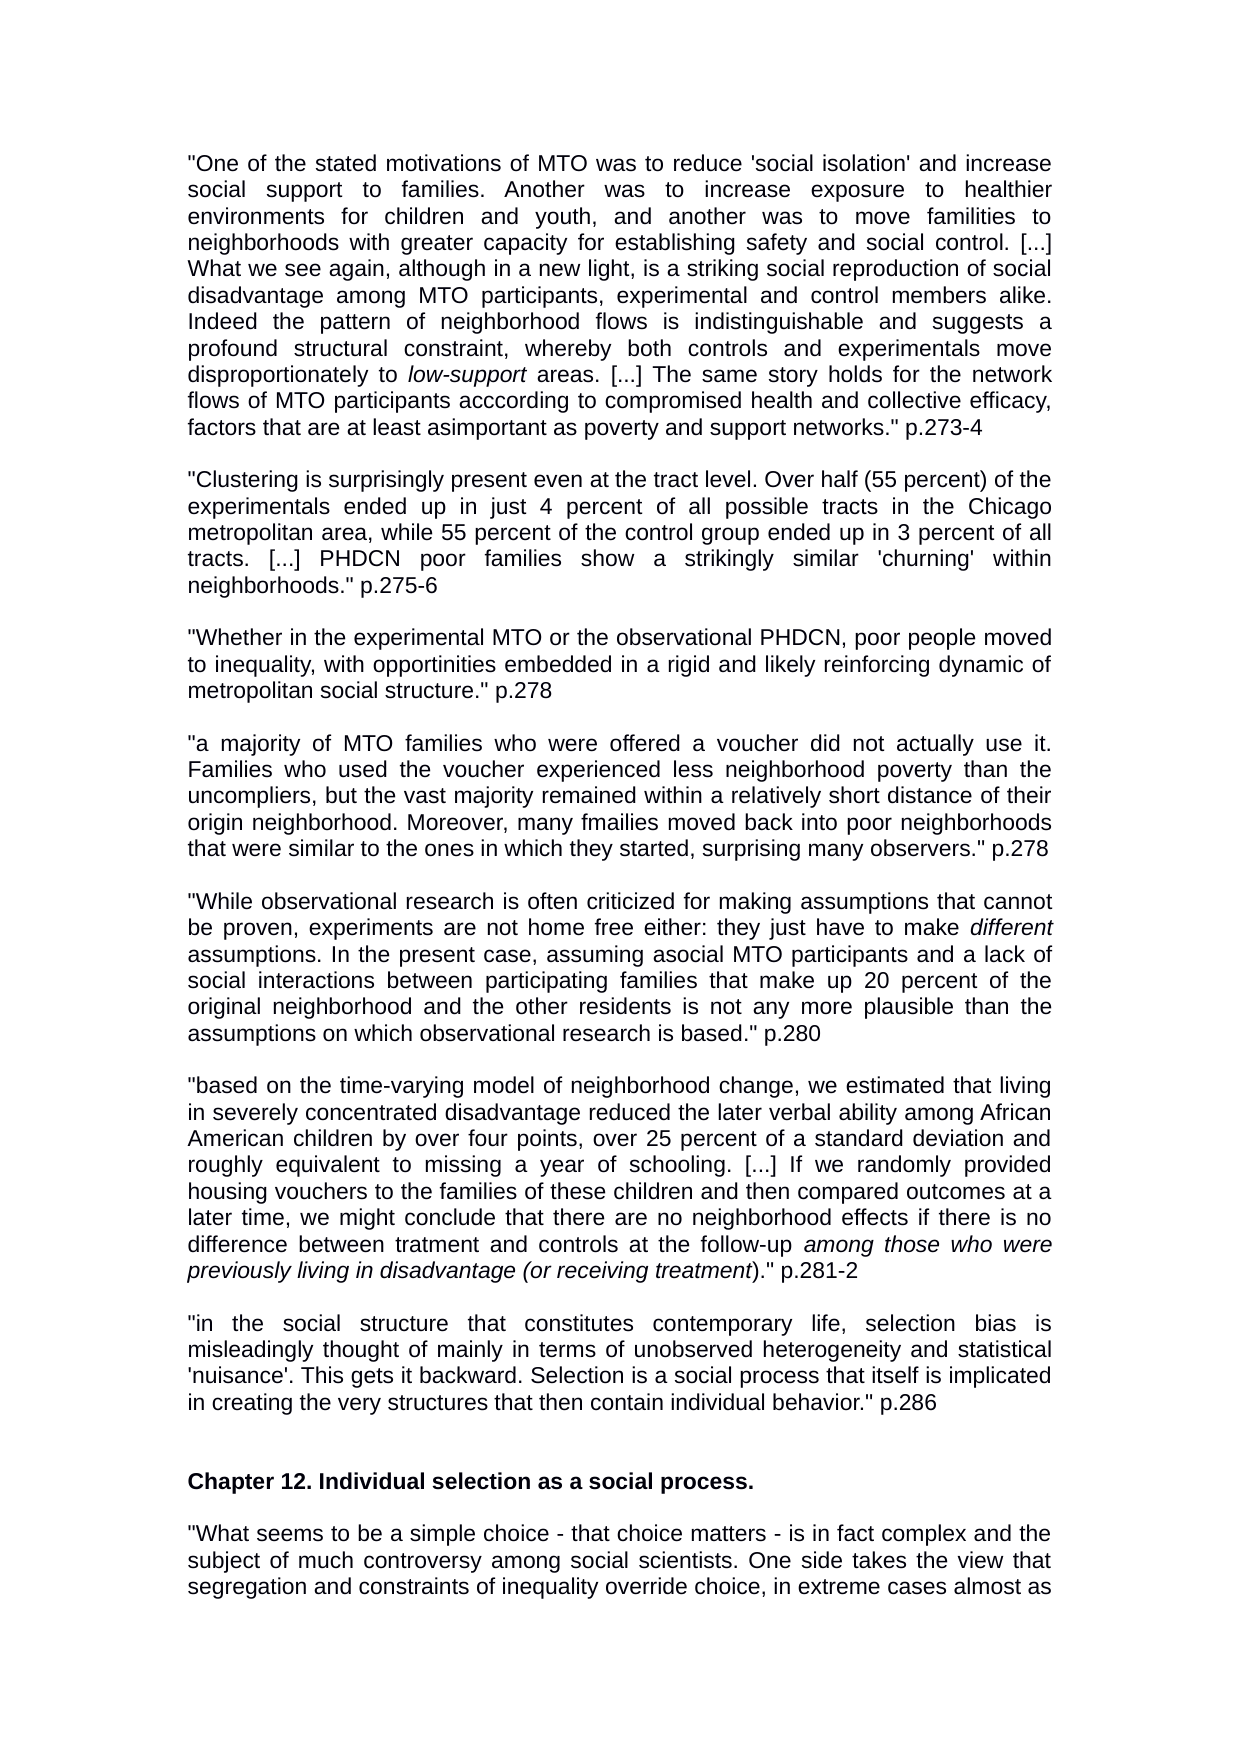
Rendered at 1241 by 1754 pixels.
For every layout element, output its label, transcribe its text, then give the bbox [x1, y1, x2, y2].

text "One of the stated motivations of MTO was to reduce 'social isolation' and increase social support to families. Another was to increase exposure to healthier environments for children and youth, and another was to move familities to neighborhoods with greater capacity for establishing safety and social control. [...] What we see again, although in a new light, is a striking social reproduction of social disadvantage among MTO participants, experimental and control members alike. Indeed the pattern of neighborhood flows is indistinguishable and suggests a profound structural constraint, whereby both controls and experimentals move disproportionately to low-support areas. [...] The same story holds for the network flows of MTO participants acccording to compromised health and collective efficacy, factors that are at least asimportant as poverty and support networks." p.273-4 [187, 150, 1053, 440]
text "What seems to be a simple choice - that choice matters - is in fact complex and the subject of much controversy among social scientists. One side takes the view that segregation and constraints of inequality override choice, in extreme cases almost as [187, 1520, 1053, 1599]
text "While observational research is often criticized for making assumptions that cannot be proven, experiments are not home free either: they just have to make different assumptions. In the present case, assuming asocial MTO participants and a lack of social interactions between participating families that make up 20 percent of the original neighborhood and the other residents is not any more plausible than the assumptions on which observational research is based." p.280 [187, 888, 1053, 1046]
text "Clustering is surprisingly present even at the tract level. Over half (55 percent) of the experimentals ended up in just 4 percent of all possible tracts in the Chicago metropolitan area, while 55 percent of the control group ended up in 3 percent of all tracts. [...] PHDCN poor families show a strikingly similar 'churning' within neighborhoods." p.275-6 [187, 466, 1053, 598]
text "Whether in the experimental MTO or the observational PHDCN, poor people moved to inequality, with opportinities embedded in a rigid and likely reinforcing dynamic of metropolitan social structure." p.278 [187, 624, 1053, 703]
text "in the social structure that constitutes contemporary life, selection bias is misleadingly thought of mainly in terms of unobserved heterogeneity and statistical 'nuisance'. This gets it backward. Selection is a social process that itself is implicated in creating the very structures that then contain individual behavior." p.286 [187, 1309, 1053, 1415]
text Chapter 12. Individual selection as a social process. [187, 1468, 1053, 1494]
text "based on the time-varying model of neighborhood change, we estimated that living in severely concentrated disadvantage reduced the later verbal ability among African American children by over four points, over 25 percent of a standard deviation and roughly equivalent to missing a year of schooling. [...] If we randomly provided housing vouchers to the families of these children and then compared outcomes at a later time, we might conclude that there are no neighborhood effects if there is no difference between tratment and controls at the follow-up among those who were previously living in disadvantage (or receiving treatment)." p.281-2 [187, 1072, 1053, 1283]
text "a majority of MTO families who were offered a voucher did not actually use it. Families who used the voucher experienced less neighborhood poverty than the uncompliers, but the vast majority remained within a relatively short distance of their origin neighborhood. Moreover, many fmailies moved back into poor neighborhoods that were similar to the ones in which they started, surprising many observers." p.278 [187, 730, 1053, 862]
